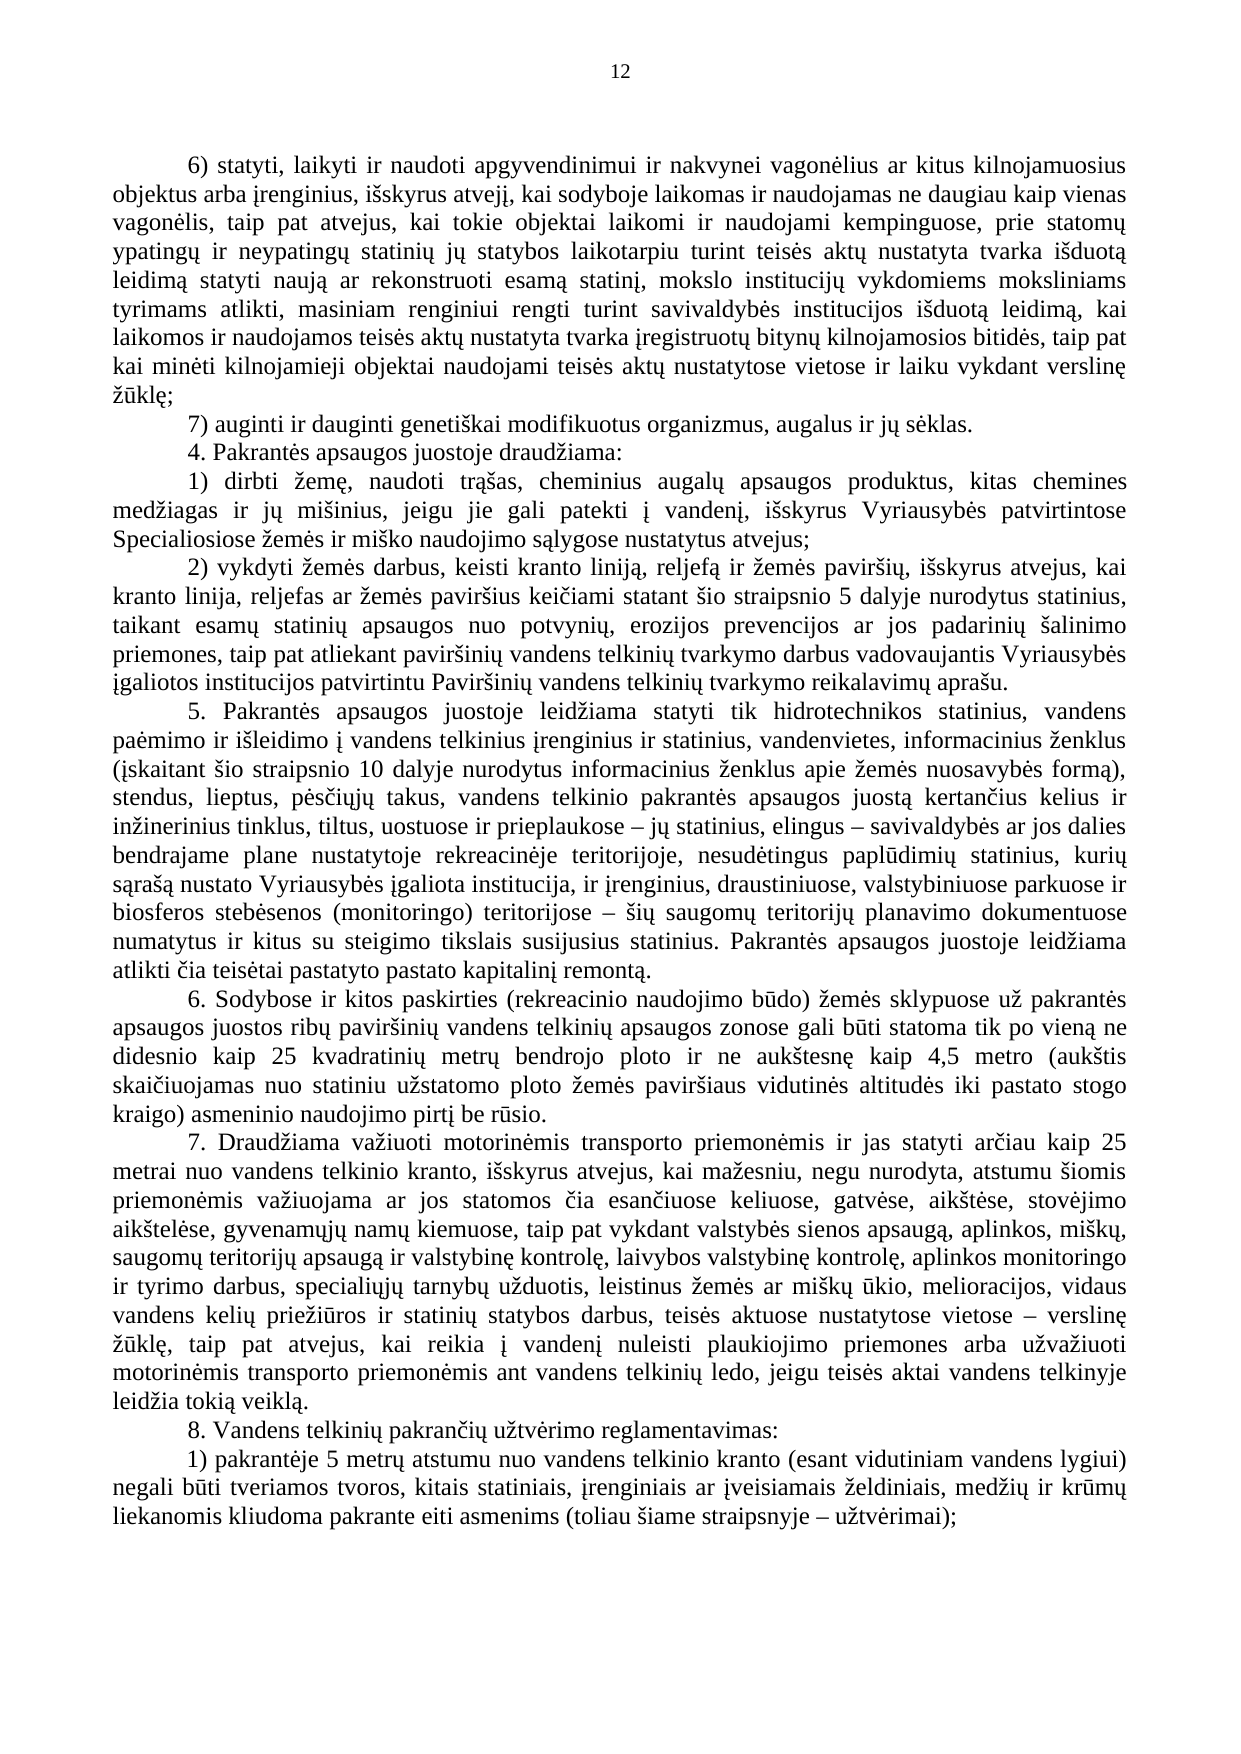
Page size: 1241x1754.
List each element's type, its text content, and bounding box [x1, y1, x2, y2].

text 6) statyti, laikyti ir naudoti apgyvendinimui ir nakvynei vagonėlius ar kitus kilnojamuosius objektus arba įrenginius, išskyrus atvejį, kai sodyboje laikomas ir naudojamas ne daugiau kaip vienas vagonėlis, taip pat atvejus, kai tokie objektai laikomi ir naudojami kempinguose, prie statomų ypatingų ir neypatingų statinių jų statybos laikotarpiu turint teisės aktų nustatyta tvarka išduotą leidimą statyti naują ar rekonstruoti esamą statinį, mokslo institucijų vykdomiems moksliniams tyrimams atlikti, masiniam renginiui rengti turint savivaldybės institucijos išduotą leidimą, kai laikomos ir naudojamos teisės aktų nustatyta tvarka įregistruotų bitynų kilnojamosios bitidės, taip pat kai minėti kilnojamieji objektai naudojami teisės aktų nustatytose vietose ir laiku vykdant verslinę žūklę; [112, 150, 1128, 409]
text 1) dirbti žemę, naudoti trąšas, cheminius augalų apsaugos produktus, kitas chemines medžiagas ir jų mišinius, jeigu jie gali patekti į vandenį, išskyrus Vyriausybės patvirtintose Specialiosiose žemės ir miško naudojimo sąlygose nustatytus atvejus; [112, 466, 1128, 552]
text 5. Pakrantės apsaugos juostoje leidžiama statyti tik hidrotechnikos statinius, vandens paėmimo ir išleidimo į vandens telkinius įrenginius ir statinius, vandenvietes, informacinius ženklus (įskaitant šio straipsnio 10 dalyje nurodytus informacinius ženklus apie žemės nuosavybės formą), stendus, lieptus, pėsčiųjų takus, vandens telkinio pakrantės apsaugos juostą kertančius kelius ir inžinerinius tinklus, tiltus, uostuose ir prieplaukose – jų statinius, elingus – savivaldybės ar jos dalies bendrajame plane nustatytoje rekreacinėje teritorijoje, nesudėtingus paplūdimių statinius, kurių sąrašą nustato Vyriausybės įgaliota institucija, ir įrenginius, draustiniuose, valstybiniuose parkuose ir biosferos stebėsenos (monitoringo) teritorijose – šių saugomų teritorijų planavimo dokumentuose numatytus ir kitus su steigimo tikslais susijusius statinius. Pakrantės apsaugos juostoje leidžiama atlikti čia teisėtai pastatyto pastato kapitalinį remontą. [112, 696, 1128, 984]
text 4. Pakrantės apsaugos juostoje draudžiama: [112, 437, 1128, 466]
text 1) pakrantėje 5 metrų atstumu nuo vandens telkinio kranto (esant vidutiniam vandens lygiui) negali būti tveriamos tvoros, kitais statiniais, įrenginiais ar įveisiamais želdiniais, medžių ir krūmų liekanomis kliudoma pakrante eiti asmenims (toliau šiame straipsnyje – užtvėrimai); [112, 1444, 1128, 1530]
text 8. Vandens telkinių pakrančių užtvėrimo reglamentavimas: [112, 1415, 1128, 1444]
text 6. Sodybose ir kitos paskirties (rekreacinio naudojimo būdo) žemės sklypuose už pakrantės apsaugos juostos ribų paviršinių vandens telkinių apsaugos zonose gali būti statoma tik po vieną ne didesnio kaip 25 kvadratinių metrų bendrojo ploto ir ne aukštesnę kaip 4,5 metro (aukštis skaičiuojamas nuo statiniu užstatomo ploto žemės paviršiaus vidutinės altitudės iki pastato stogo kraigo) asmeninio naudojimo pirtį be rūsio. [112, 984, 1128, 1127]
text 7. Draudžiama važiuoti motorinėmis transporto priemonėmis ir jas statyti arčiau kaip 25 metrai nuo vandens telkinio kranto, išskyrus atvejus, kai mažesniu, negu nurodyta, atstumu šiomis priemonėmis važiuojama ar jos statomos čia esančiuose keliuose, gatvėse, aikštėse, stovėjimo aikštelėse, gyvenamųjų namų kiemuose, taip pat vykdant valstybės sienos apsaugą, aplinkos, miškų, saugomų teritorijų apsaugą ir valstybinę kontrolę, laivybos valstybinę kontrolę, aplinkos monitoringo ir tyrimo darbus, specialiųjų tarnybų užduotis, leistinus žemės ar miškų ūkio, melioracijos, vidaus vandens kelių priežiūros ir statinių statybos darbus, teisės aktuose nustatytose vietose – verslinę žūklę, taip pat atvejus, kai reikia į vandenį nuleisti plaukiojimo priemones arba užvažiuoti motorinėmis transporto priemonėmis ant vandens telkinių ledo, jeigu teisės aktai vandens telkinyje leidžia tokią veiklą. [112, 1127, 1128, 1415]
text 7) auginti ir dauginti genetiškai modifikuotus organizmus, augalus ir jų sėklas. [112, 409, 1128, 437]
text 2) vykdyti žemės darbus, keisti kranto liniją, reljefą ir žemės paviršių, išskyrus atvejus, kai kranto linija, reljefas ar žemės paviršius keičiami statant šio straipsnio 5 dalyje nurodytus statinius, taikant esamų statinių apsaugos nuo potvynių, erozijos prevencijos ar jos padarinių šalinimo priemones, taip pat atliekant paviršinių vandens telkinių tvarkymo darbus vadovaujantis Vyriausybės įgaliotos institucijos patvirtintu Paviršinių vandens telkinių tvarkymo reikalavimų aprašu. [112, 552, 1128, 696]
